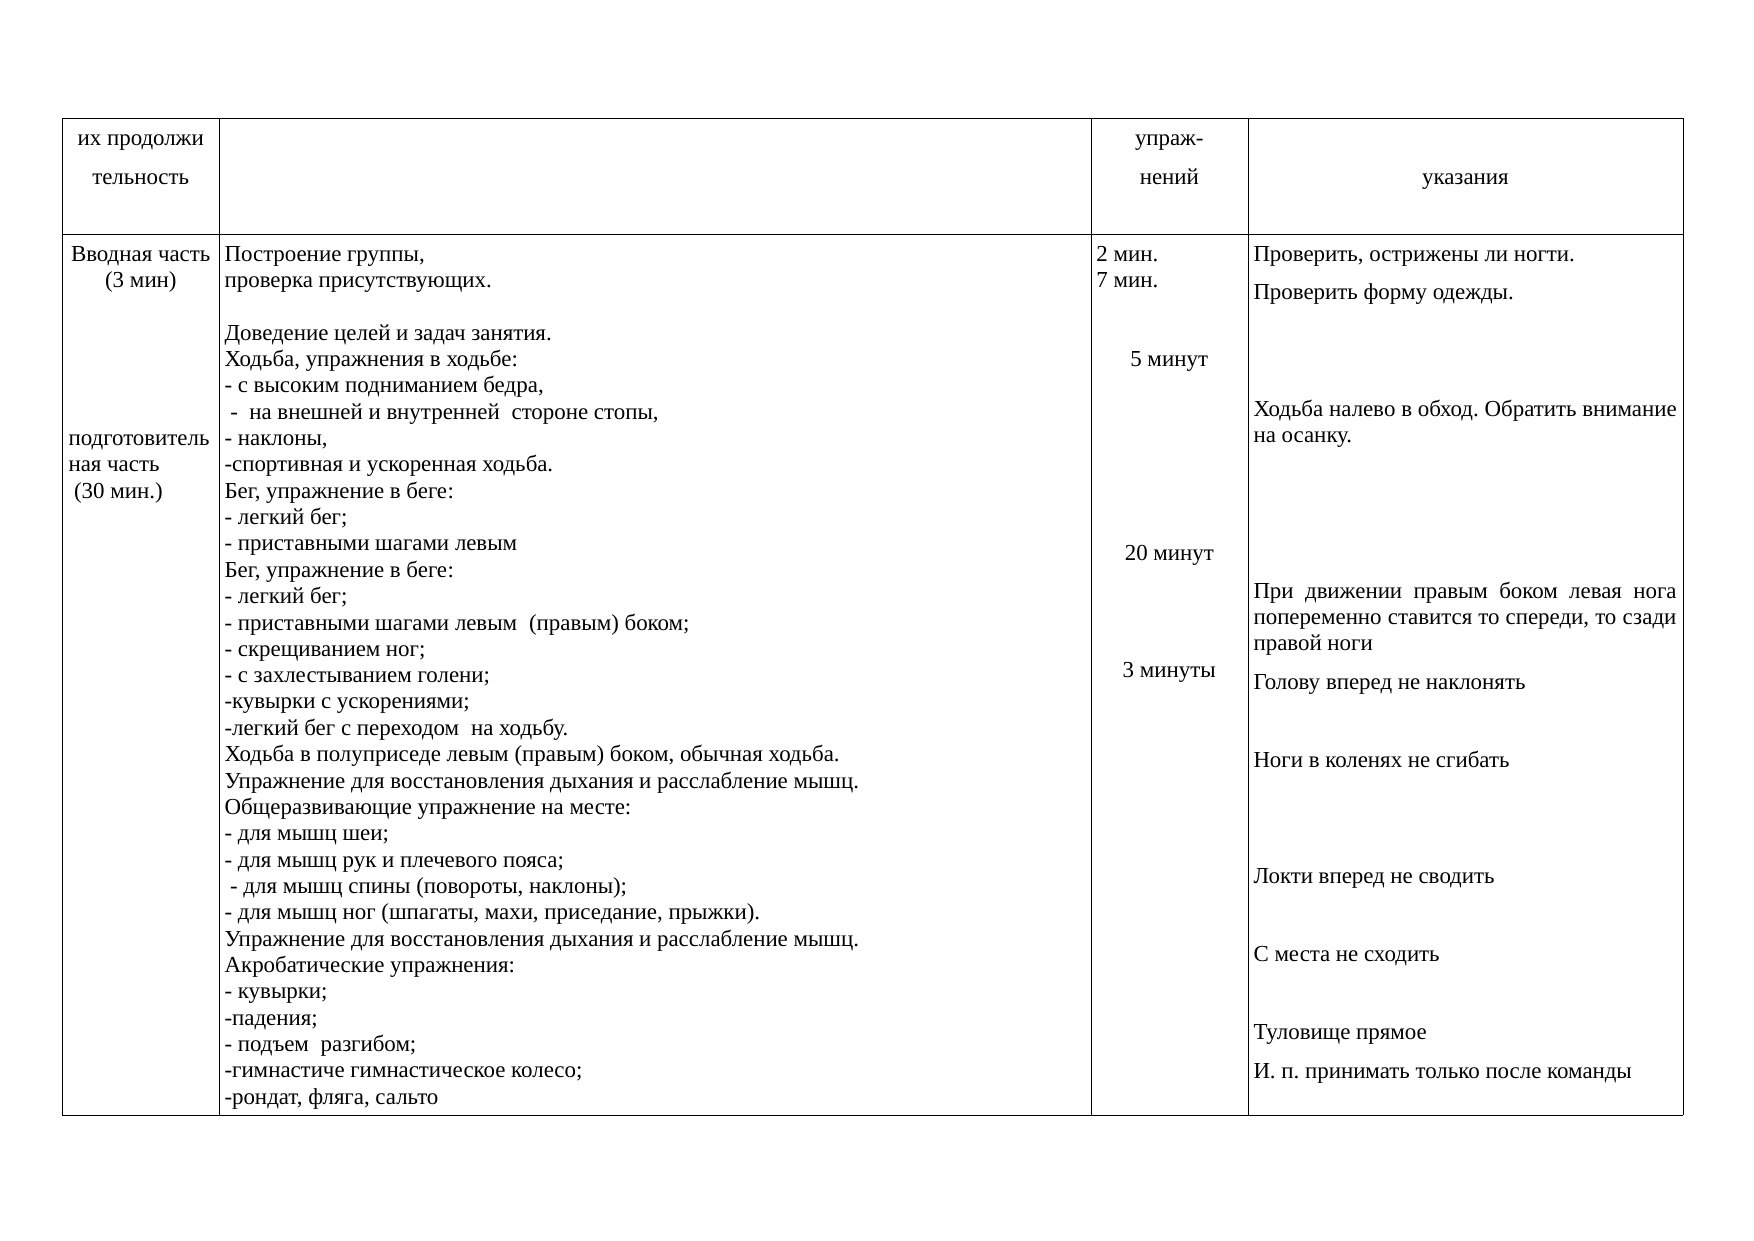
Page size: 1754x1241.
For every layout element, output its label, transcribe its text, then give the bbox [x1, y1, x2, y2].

table_header их продолжи тельность [63, 119, 219, 234]
table_cell 2 мин. 7 мин. 5 минут 20 минут 3 минуты [1092, 235, 1248, 1115]
table_cell Проверить, острижены ли ногти. Проверить форму одежды. Ходьба налево в обход. Обратить внимание на осанку. При движении правым боком левая нога попеременно ставится то спереди, то сзади правой ноги Голову вперед не наклонять Ноги в коленях не сгибать Локти вперед не сводить С места не сходить Туловище прямое И. п. принимать только после команды [1249, 235, 1683, 1115]
table_header указания [1249, 119, 1683, 234]
table_header [220, 119, 1091, 234]
table_header упраж- нений [1092, 119, 1248, 234]
table_cell Построение группы, проверка присутствующих. Доведение целей и задач занятия. Ходьба, упражнения в ходьбе: - с высоким подниманием бедра, - на внешней и внутренней стороне стопы, - наклоны, -спортивная и ускоренная ходьба. Бег, упражнение в беге: - легкий бег; - приставными шагами левым Бег, упражнение в беге: - легкий бег; - приставными шагами левым (правым) боком; - скрещиванием ног; - с захлестыванием голени; -кувырки с ускорениями; -легкий бег с переходом на ходьбу. Ходьба в полуприседе левым (правым) боком, обычная ходьба. Упражнение для восстановления дыхания и расслабление мышц. Общеразвивающие упражнение на месте: - для мышц шеи; - для мышц рук и плечевого пояса; - для мышц спины (повороты, наклоны); - для мышц ног (шпагаты, махи, приседание, прыжки). Упражнение для восстановления дыхания и расслабление мышц. Акробатические упражнения: - кувырки; -падения; - подъем разгибом; -гимнастиче гимнастическое колесо; -рондат, фляга, сальто [220, 235, 1091, 1115]
table_cell Вводная часть (3 мин) подготовительная часть (30 мин.) [63, 235, 219, 1115]
